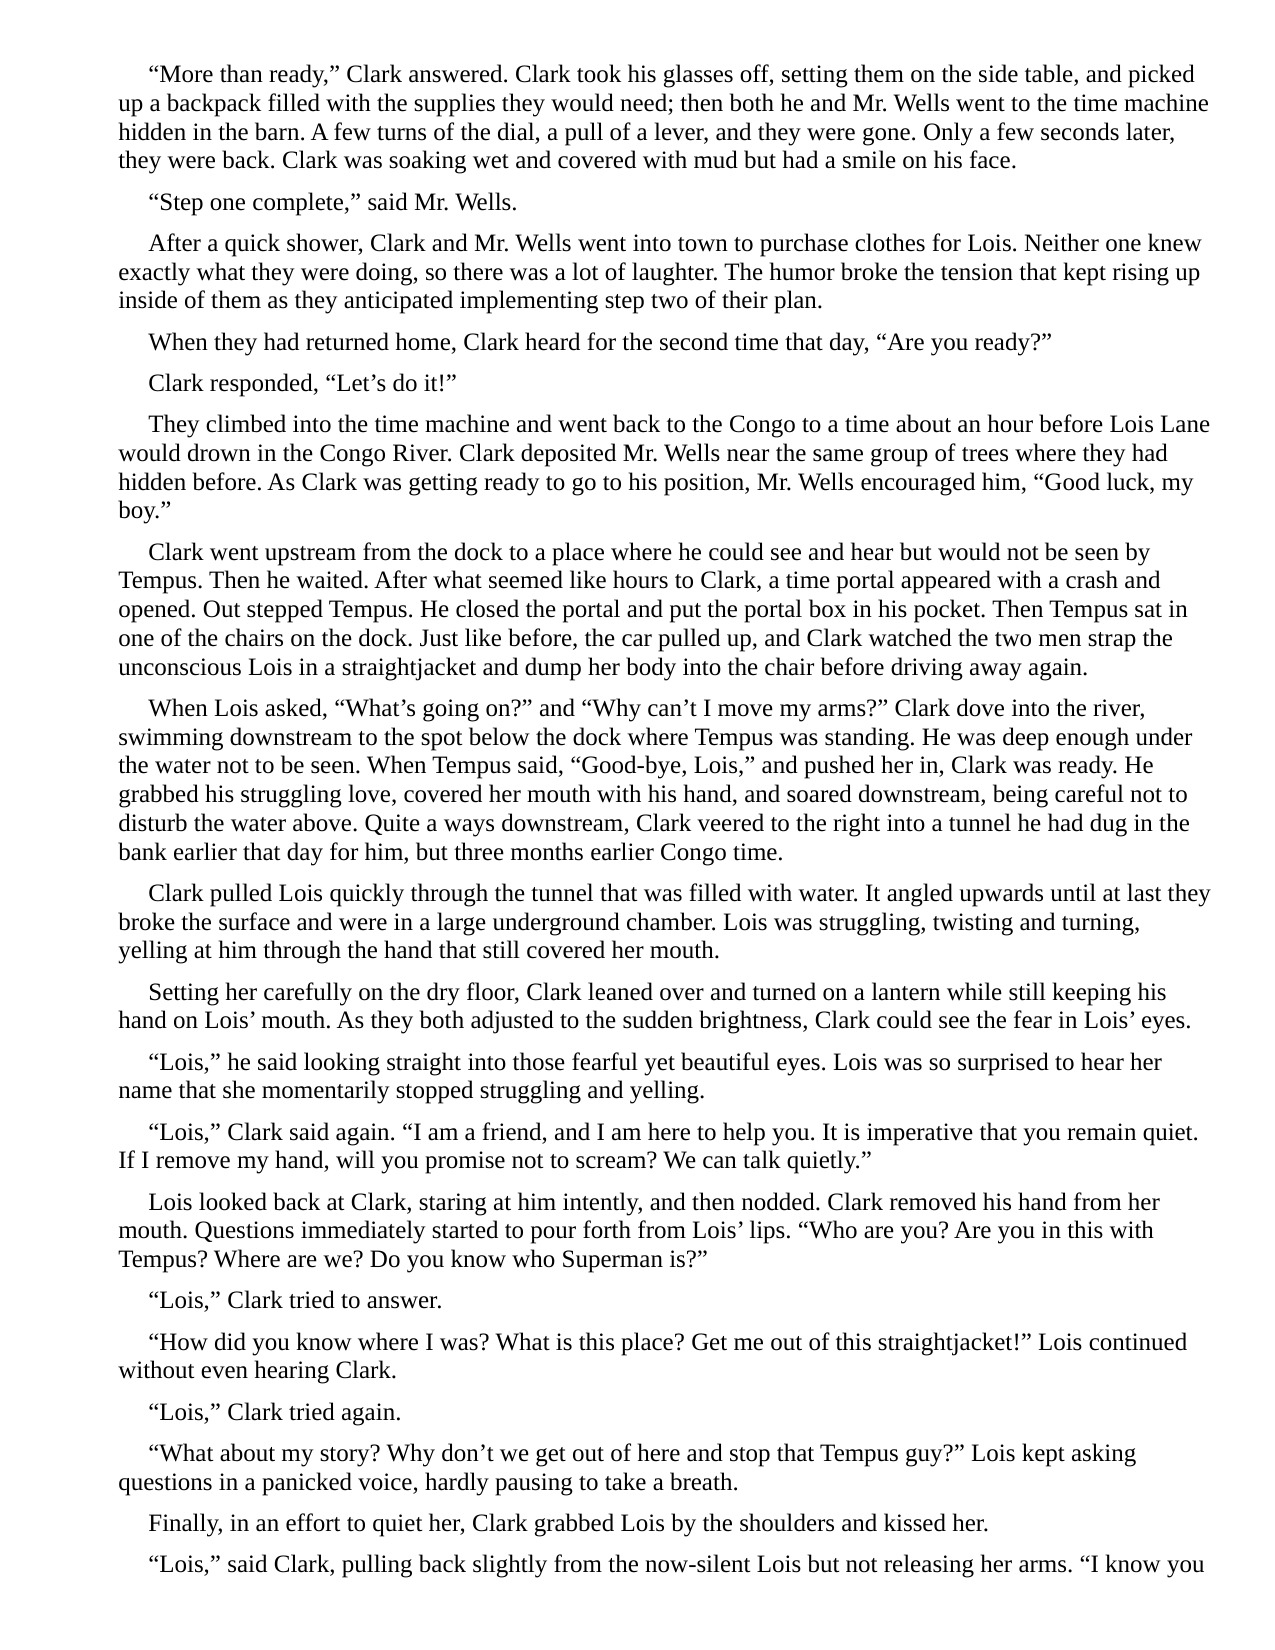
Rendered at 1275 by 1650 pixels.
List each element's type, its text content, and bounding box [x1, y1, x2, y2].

text “Lois,” Clark tried to answer. [118, 1285, 1216, 1314]
text Clark went upstream from the dock to a place where he could see and hear but would not be seen by Tempus. Then he waited. After what seemed like hours to Clark, a time portal appeared with a crash and opened. Out stepped Tempus. He closed the portal and put the portal box in his pocket. Then Tempus sat in one of the chairs on the dock. Just like before, the car pulled up, and Clark watched the two men strap the unconscious Lois in a straightjacket and dump her body into the chair before driving away again. [118, 537, 1216, 680]
text Lois looked back at Clark, staring at him intently, and then nodded. Clark removed his hand from her mouth. Questions immediately started to pour forth from Lois’ lips. “Who are you? Are you in this with Tempus? Where are we? Do you know who Superman is?” [118, 1187, 1216, 1273]
text They climbed into the time machine and went back to the Congo to a time about an hour before Lois Lane would drown in the Congo River. Clark deposited Mr. Wells near the same group of trees where they had hidden before. As Clark was getting ready to go to his position, Mr. Wells encouraged him, “Good luck, my boy.” [118, 409, 1216, 524]
text Clark pulled Lois quickly through the tunnel that was filled with water. It angled upwards until at last they broke the surface and were in a large underground chamber. Lois was struggling, twisting and turning, yelling at him through the hand that still covered her mouth. [118, 878, 1216, 964]
text “Step one complete,” said Mr. Wells. [118, 187, 1216, 215]
text Finally, in an effort to quiet her, Clark grabbed Lois by the shoulders and kissed her. [118, 1508, 1216, 1537]
text After a quick shower, Clark and Mr. Wells went into town to purchase clothes for Lois. Neither one knew exactly what they were doing, so there was a lot of laughter. The humor broke the tension that kept rising up inside of them as they anticipated implementing step two of their plan. [118, 228, 1216, 314]
text “Lois,” said Clark, pulling back slightly from the now-silent Lois but not releasing her arms. “I know you [118, 1549, 1216, 1578]
text “Lois,” Clark tried again. [118, 1397, 1216, 1425]
text Setting her carefully on the dry floor, Clark leaned over and turned on a lantern while still keeping his hand on Lois’ mouth. As they both adjusted to the sudden brightness, Clark could see the fear in Lois’ eyes. [118, 977, 1216, 1034]
text When they had returned home, Clark heard for the second time that day, “Are you ready?” [118, 327, 1216, 355]
text When Lois asked, “What’s going on?” and “Why can’t I move my arms?” Clark dove into the river, swimming downstream to the spot below the dock where Tempus was standing. He was deep enough under the water not to be seen. When Tempus said, “Good-bye, Lois,” and pushed her in, Clark was ready. He grabbed his struggling love, covered her mouth with his hand, and soared downstream, being careful not to disturb the water above. Quite a ways downstream, Clark veered to the right into a tunnel he had dug in the bank earlier that day for him, but three months earlier Congo time. [118, 693, 1216, 865]
text “Lois,” he said looking straight into those fearful yet beautiful eyes. Lois was so surprised to hear her name that she momentarily stopped struggling and yelling. [118, 1047, 1216, 1104]
text “What about my story? Why don’t we get out of here and stop that Tempus guy?” Lois kept asking questions in a panicked voice, hardly pausing to take a breath. [118, 1438, 1216, 1495]
text “Lois,” Clark said again. “I am a friend, and I am here to help you. It is imperative that you remain quiet. If I remove my hand, will you promise not to scream? We can talk quietly.” [118, 1117, 1216, 1174]
text “How did you know where I was? What is this place? Get me out of this straightjacket!” Lois continued without even hearing Clark. [118, 1327, 1216, 1384]
text “More than ready,” Clark answered. Clark took his glasses off, setting them on the side table, and picked up a backpack filled with the supplies they would need; then both he and Mr. Wells went to the time machine hidden in the barn. A few turns of the dial, a pull of a lever, and they were gone. Only a few seconds later, they were back. Clark was soaking wet and covered with mud but had a smile on his face. [118, 59, 1216, 174]
text Clark responded, “Let’s do it!” [118, 368, 1216, 397]
